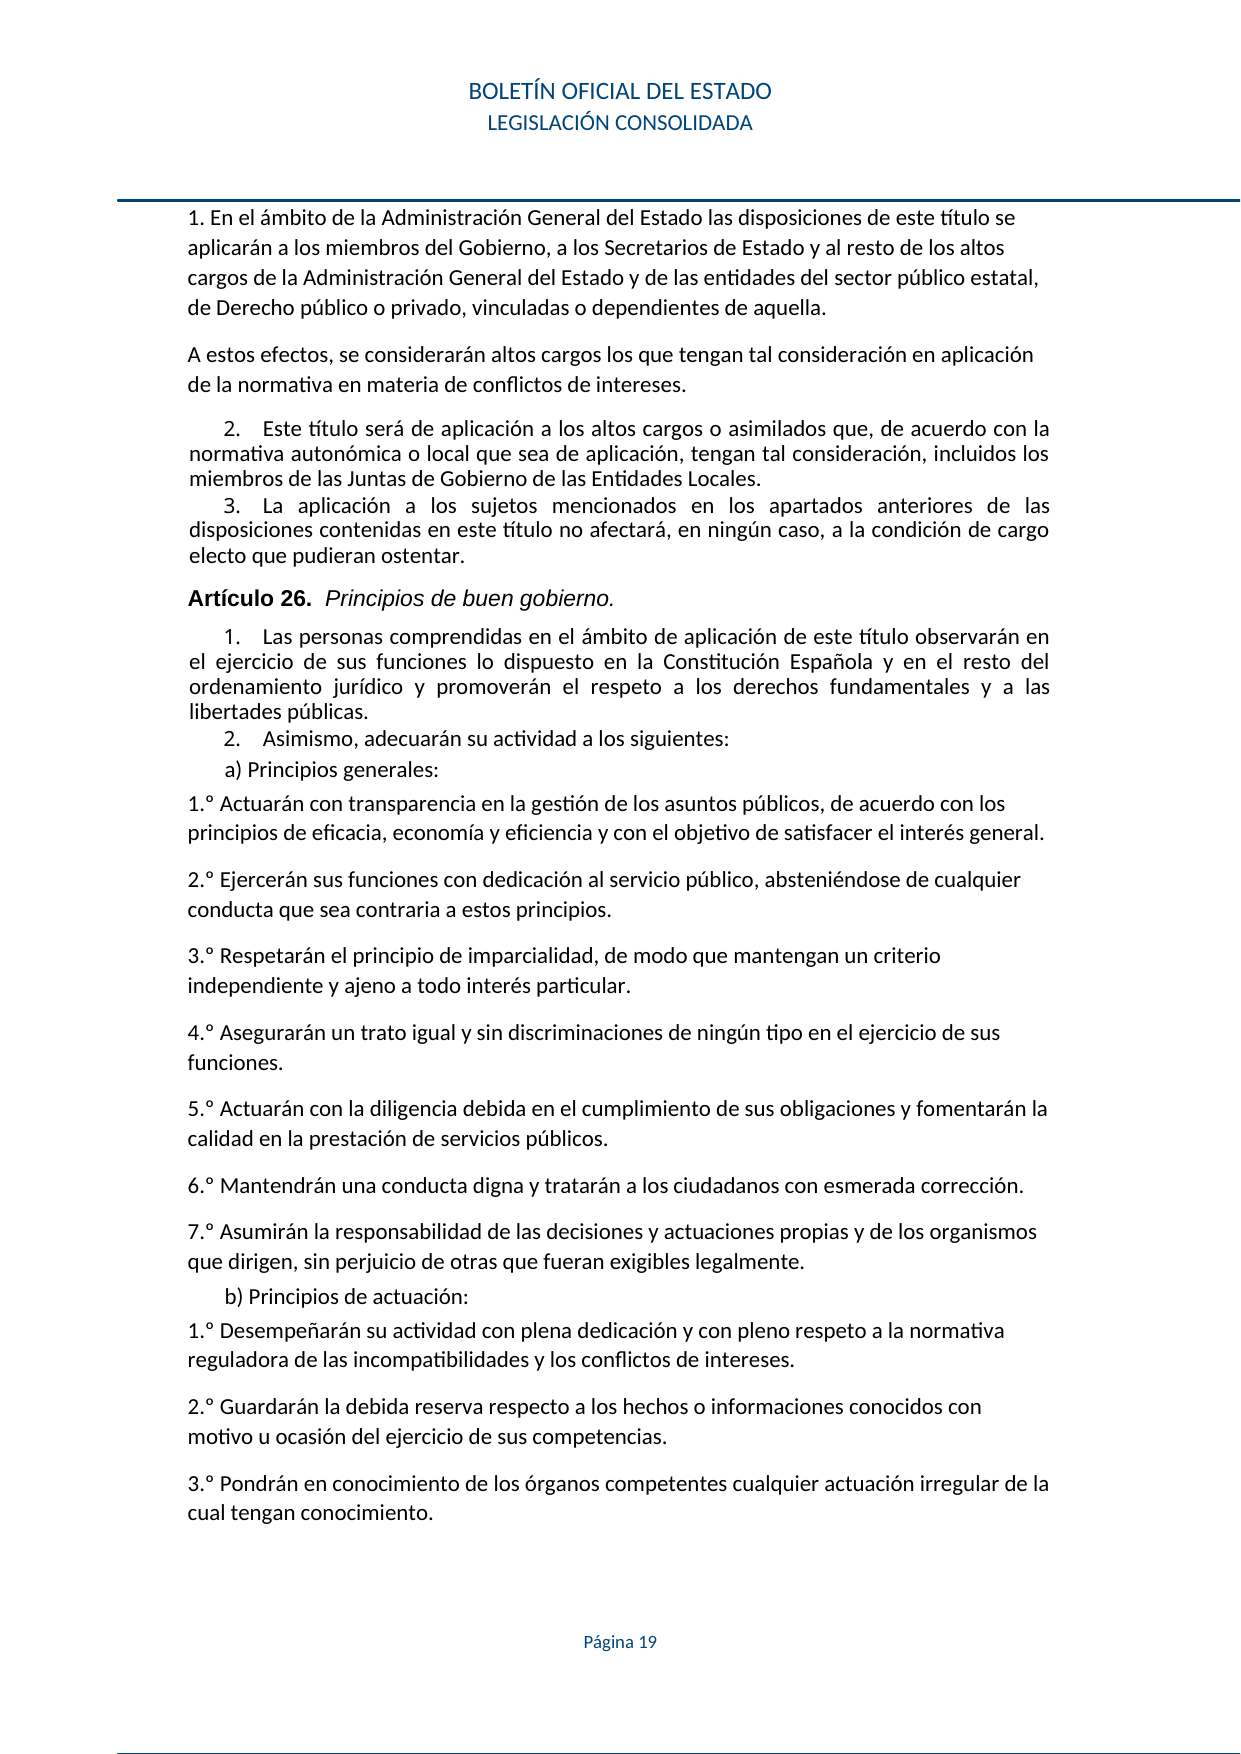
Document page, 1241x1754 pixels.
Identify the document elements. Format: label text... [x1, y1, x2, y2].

list Las personas comprendidas en el ámbito de aplicación de este título observarán en el ejercicio de sus funciones lo dispuesto en la Constitución Española y en el resto del ordenamiento jurídico y promoverán el respeto a los derechos fundamentales y a las libertades públicas. [189, 624, 1051, 725]
text A estos efectos, se considerarán altos cargos los que tengan tal consideración en aplicación de la normativa en materia de conflictos de intereses. [187, 340, 1051, 398]
list La aplicación a los sujetos mencionados en los apartados anteriores de las disposiciones contenidas en este título no afectará, en ningún caso, a la condición de cargo electo que pudieran ostentar. [189, 493, 1051, 569]
list Este título será de aplicación a los altos cargos o asimilados que, de acuerdo con la normativa autonómica o local que sea de aplicación, tengan tal consideración, incluidos los miembros de las Juntas de Gobierno de las Entidades Locales. [189, 416, 1051, 492]
text 1.º Desempeñarán su actividad con plena dedicación y con pleno respeto a la normativa reguladora de las incompatibilidades y los conflictos de intereses. [187, 1316, 1051, 1374]
text 1.º Actuarán con transparencia en la gestión de los asuntos públicos, de acuerdo con los principios de eficacia, economía y eficiencia y con el objetivo de satisfacer el interés general. [187, 789, 1051, 847]
text b) Principios de actuación: [224, 1282, 1051, 1310]
text [187, 173, 1051, 199]
text 4.º Asegurarán un trato igual y sin discriminaciones de ningún tipo en el ejercicio de sus funciones. [187, 1018, 1051, 1076]
text 2.º Guardarán la debida reserva respecto a los hechos o informaciones conocidos con motivo u ocasión del ejercicio de sus competencias. [187, 1392, 1051, 1450]
text 6.º Mantendrán una conducta digna y tratarán a los ciudadanos con esmerada corrección. [187, 1171, 1051, 1199]
list Asimismo, adecuarán su actividad a los siguientes: [189, 726, 1051, 751]
text 1. En el ámbito de la Administración General del Estado las disposiciones de este título se aplicarán a los miembros del Gobierno, a los Secretarios de Estado y al resto de los altos cargos de la Administración General del Estado y de las entidades del sector público estatal, de Derecho público o privado, vinculadas o dependientes de aquella. [187, 202, 1051, 321]
text a) Principios generales: [224, 755, 1051, 783]
text 3.º Respetarán el principio de imparcialidad, de modo que mantengan un criterio independiente y ajeno a todo interés particular. [187, 942, 1051, 999]
text 5.º Actuarán con la diligencia debida en el cumplimiento de sus obligaciones y fomentarán la calidad en la prestación de servicios públicos. [187, 1094, 1051, 1152]
text Artículo 26. Principios de buen gobierno. [187, 585, 1051, 612]
text 3.º Pondrán en conocimiento de los órganos competentes cualquier actuación irregular de la cual tengan conocimiento. [187, 1469, 1051, 1527]
text 2.º Ejercerán sus funciones con dedicación al servicio público, absteniéndose de cualquier conducta que sea contraria a estos principios. [187, 865, 1051, 923]
text 7.º Asumirán la responsabilidad de las decisiones y actuaciones propias y de los organismos que dirigen, sin perjuicio de otras que fueran exigibles legalmente. [187, 1217, 1051, 1275]
